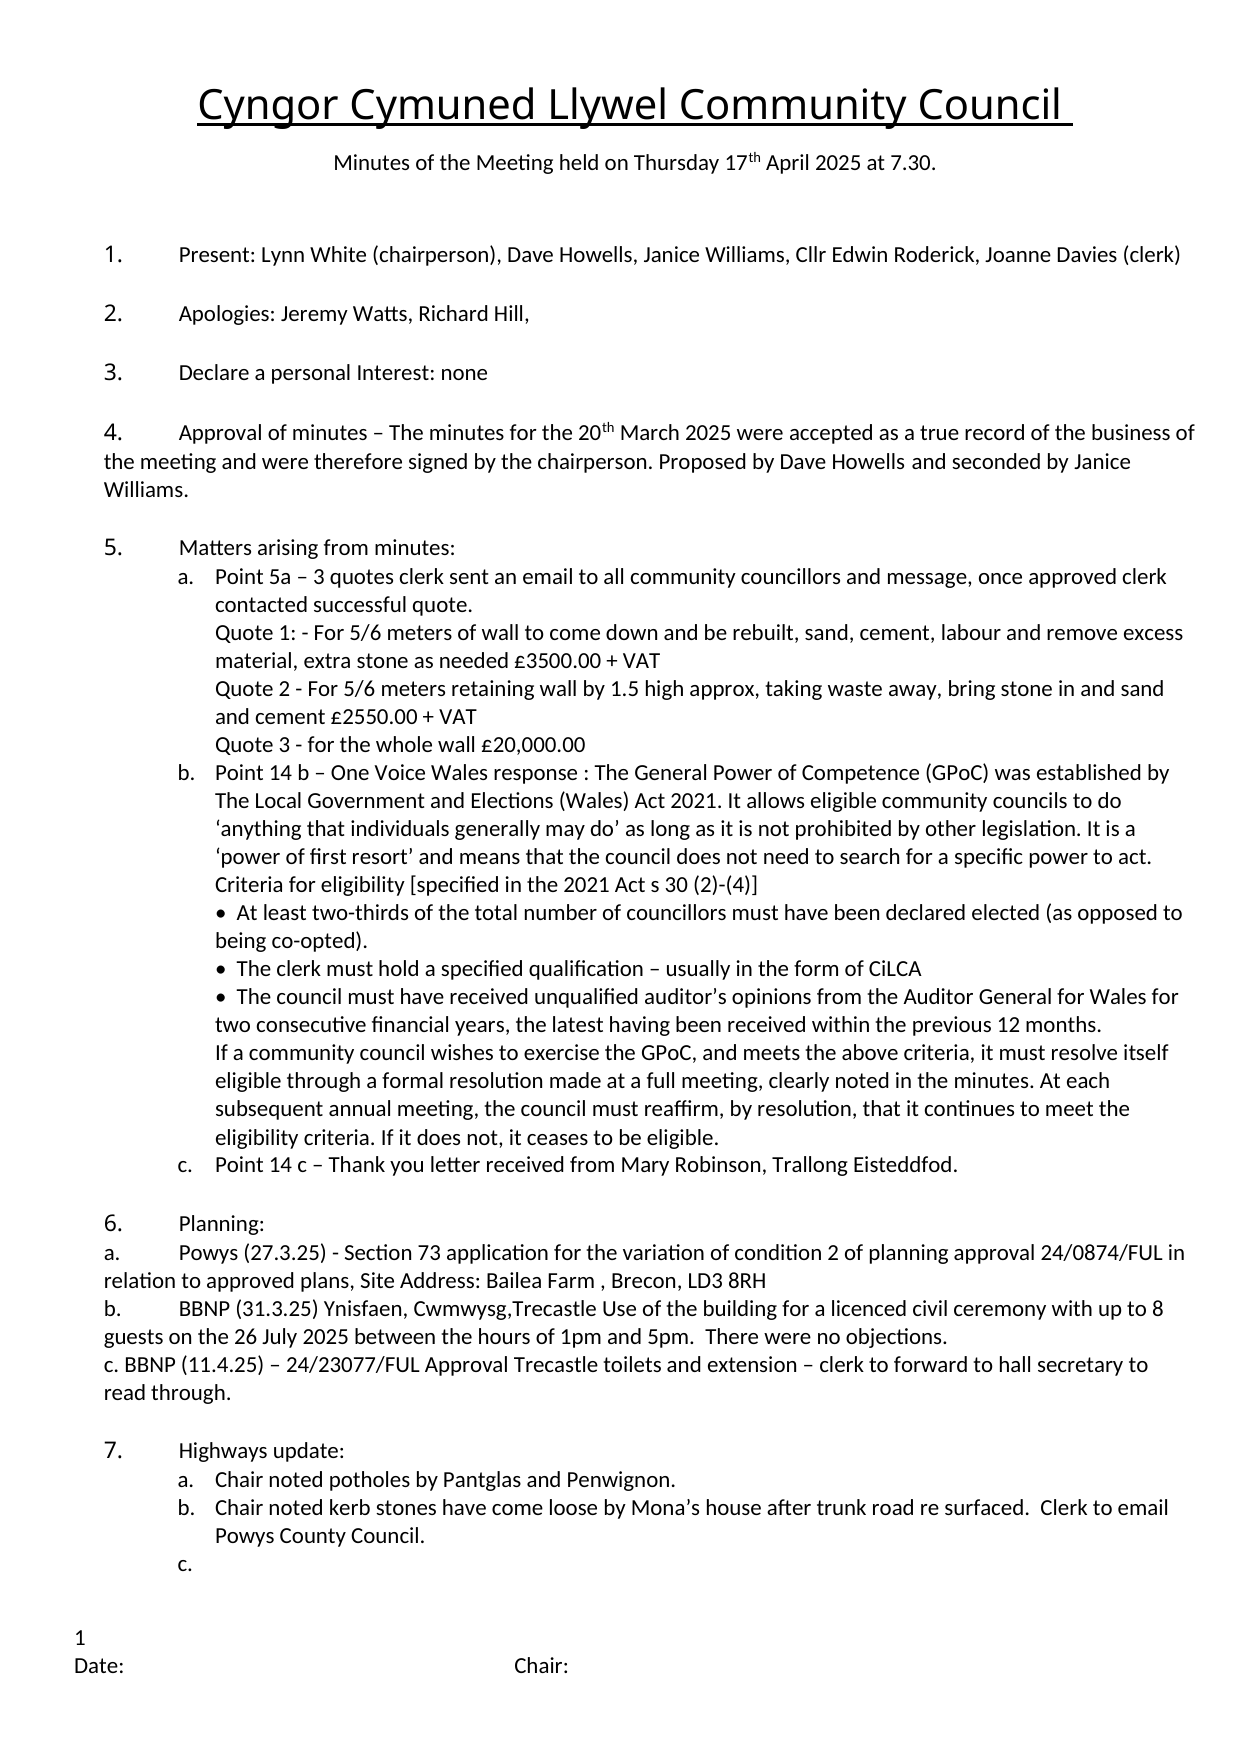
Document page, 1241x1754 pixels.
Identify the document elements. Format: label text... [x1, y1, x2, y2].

text Quote 2 - For 5/6 meters retaining wall by 1.5 high approx, taking waste away, bring stone in and sand and cement £2550.00 + VAT [215, 674, 1196, 730]
list Chair noted kerb stones have come loose by Mona’s house after trunk road re surfaced. Clerk to email Powys County Council. [177, 1493, 1196, 1549]
list Matters arising from minutes: [103, 531, 1196, 562]
list Planning: [103, 1207, 1196, 1238]
text a. Powys (27.3.25) - Section 73 application for the variation of condition 2 of planning approval 24/0874/FUL in relation to approved plans, Site Address: Bailea Farm , Brecon, LD3 8RH [103, 1238, 1196, 1294]
text Quote 1: - For 5/6 meters of wall to come down and be rebuilt, sand, cement, labour and remove excess material, extra stone as needed £3500.00 + VAT [215, 618, 1196, 674]
list Point 14 b – One Voice Wales response : The General Power of Competence (GPoC) was established by The Local Government and Elections (Wales) Act 2021. It allows eligible community councils to do ‘anything that individuals generally may do’ as long as it is not prohibited by other legislation. It is a ‘power of first resort’ and means that the council does not need to search for a specific power to act. [177, 758, 1196, 870]
text • The council must have received unqualified auditor’s opinions from the Auditor General for Wales for two consecutive financial years, the latest having been received within the previous 12 months. [215, 982, 1196, 1038]
list Highways update: [103, 1434, 1196, 1465]
text b. BBNP (31.3.25) Ynisfaen, Cwmwysg,Trecastle Use of the building for a licenced civil ceremony with up to 8 guests on the 26 July 2025 between the hours of 1pm and 5pm. There were no objections. [103, 1294, 1196, 1350]
list Point 14 c – Thank you letter received from Mary Robinson, Trallong Eisteddfod. [177, 1151, 1196, 1179]
text Cyngor Cymuned Llywel Community Council [74, 75, 1196, 132]
list Chair noted potholes by Pantglas and Penwignon. [177, 1465, 1196, 1493]
text • The clerk must hold a specified qualification – usually in the form of CiLCA [215, 954, 1196, 982]
list Approval of minutes – The minutes for the 20th March 2025 were accepted as a true record of the business of the meeting and were therefore signed by the chairperson. Proposed by Dave Howells and seconded by Janice Williams. [103, 416, 1196, 503]
text Minutes of the Meeting held on Thursday 17th April 2025 at 7.30. [74, 148, 1196, 176]
list Point 5a – 3 quotes clerk sent an email to all community councillors and message, once approved clerk contacted successful quote. [177, 562, 1196, 618]
text Criteria for eligibility [specified in the 2021 Act s 30 (2)-(4)] [215, 870, 1196, 898]
text Quote 3 - for the whole wall £20,000.00 [215, 730, 1196, 758]
text If a community council wishes to exercise the GPoC, and meets the above criteria, it must resolve itself eligible through a formal resolution made at a full meeting, clearly noted in the minutes. At each subsequent annual meeting, the council must reaffirm, by resolution, that it continues to meet the eligibility criteria. If it does not, it ceases to be eligible. [215, 1038, 1196, 1151]
list Apologies: Jeremy Watts, Richard Hill, [103, 297, 1196, 328]
text • At least two-thirds of the total number of councillors must have been declared elected (as opposed to being co-opted). [215, 898, 1196, 954]
list Declare a personal Interest: none [103, 356, 1196, 388]
text c. BBNP (11.4.25) – 24/23077/FUL Approval Trecastle toilets and extension – clerk to forward to hall secretary to read through. [103, 1350, 1196, 1406]
list Present: Lynn White (chairperson), Dave Howells, Janice Williams, Cllr Edwin Roderick, Joanne Davies (clerk) [103, 238, 1196, 269]
